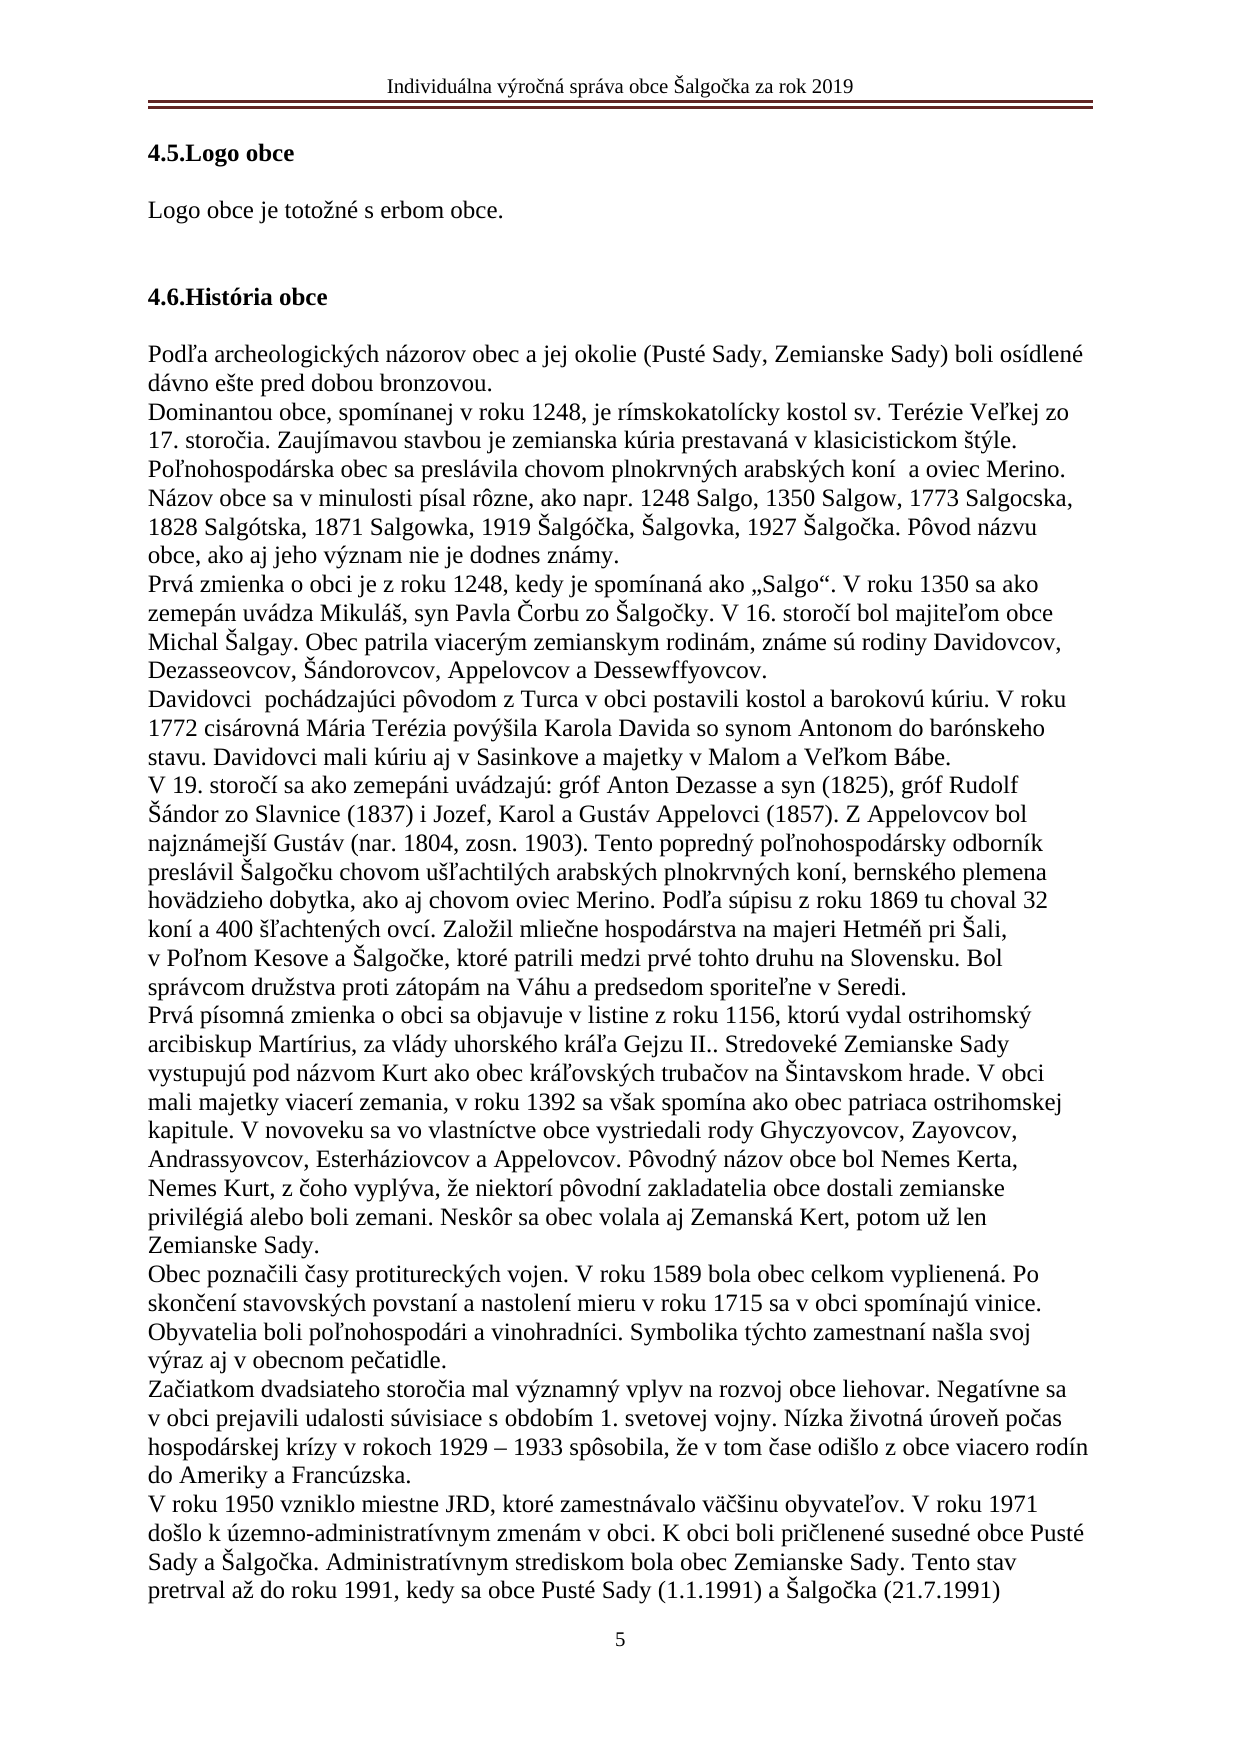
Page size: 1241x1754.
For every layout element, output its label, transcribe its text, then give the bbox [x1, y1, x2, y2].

text Obec poznačili časy protitureckých vojen. V roku 1589 bola obec celkom vyplienená. Po skončení stavovských povstaní a nastolení mieru v roku 1715 sa v obci spomínajú vinice. Obyvatelia boli poľnohospodári a vinohradníci. Symbolika týchto zamestnaní našla svoj výraz aj v obecnom pečatidle. [148, 1259, 1093, 1374]
list Logo obce [148, 138, 1093, 167]
text Začiatkom dvadsiateho storočia mal významný vplyv na rozvoj obce liehovar. Negatívne sa v obci prejavili udalosti súvisiace s obdobím 1. svetovej vojny. Nízka životná úroveň počas hospodárskej krízy v rokoch 1929 – 1933 spôsobila, že v tom čase odišlo z obce viacero rodín do Ameriky a Francúzska. [148, 1374, 1093, 1489]
text Logo obce je totožné s erbom obce. [148, 196, 1093, 224]
text V 19. storočí sa ako zemepáni uvádzajú: gróf Anton Dezasse a syn (1825), gróf Rudolf Šándor zo Slavnice (1837) i Jozef, Karol a Gustáv Appelovci (1857). Z Appelovcov bol najznámejší Gustáv (nar. 1804, zosn. 1903). Tento popredný poľnohospodársky odborník preslávil Šalgočku chovom ušľachtilých arabských plnokrvných koní, bernského plemena hovädzieho dobytka, ako aj chovom oviec Merino. Podľa súpisu z roku 1869 tu choval 32 koní a 400 šľachtených ovcí. Založil mliečne hospodárstva na majeri Hetméň pri Šali, v Poľnom Kesove a Šalgočke, ktoré patrili medzi prvé tohto druhu na Slovensku. Bol správcom družstva proti zátopám na Váhu a predsedom sporiteľne v Seredi. [148, 771, 1093, 1001]
text V roku 1950 vzniklo miestne JRD, ktoré zamestnávalo väčšinu obyvateľov. V roku 1971 došlo k územno-administratívnym zmenám v obci. K obci boli pričlenené susedné obce Pusté Sady a Šalgočka. Administratívnym strediskom bola obec Zemianske Sady. Tento stav pretrval až do roku 1991, kedy sa obce Pusté Sady (1.1.1991) a Šalgočka (21.7.1991) [148, 1489, 1093, 1604]
text Podľa archeologických názorov obec a jej okolie (Pusté Sady, Zemianske Sady) boli osídlené dávno ešte pred dobou bronzovou. [148, 339, 1093, 397]
text Názov obce sa v minulosti písal rôzne, ako napr. 1248 Salgo, 1350 Salgow, 1773 Salgocska, 1828 Salgótska, 1871 Salgowka, 1919 Šalgóčka, Šalgovka, 1927 Šalgočka. Pôvod názvu obce, ako aj jeho význam nie je dodnes známy. [148, 483, 1093, 569]
text Dominantou obce, spomínanej v roku 1248, je rímskokatolícky kostol sv. Terézie Veľkej zo 17. storočia. Zaujímavou stavbou je zemianska kúria prestavaná v klasicistickom štýle. Poľnohospodárska obec sa preslávila chovom plnokrvných arabských koní a oviec Merino. [148, 397, 1093, 483]
text Prvá písomná zmienka o obci sa objavuje v listine z roku 1156, ktorú vydal ostrihomský arcibiskup Martírius, za vlády uhorského kráľa Gejzu II.. Stredoveké Zemianske Sady vystupujú pod názvom Kurt ako obec kráľovských trubačov na Šintavskom hrade. V obci mali majetky viacerí zemania, v roku 1392 sa však spomína ako obec patriaca ostrihomskej kapitule. V novoveku sa vo vlastníctve obce vystriedali rody Ghyczyovcov, Zayovcov, Andrassyovcov, Esterháziovcov a Appelovcov. Pôvodný názov obce bol Nemes Kerta, Nemes Kurt, z čoho vyplýva, že niektorí pôvodní zakladatelia obce dostali zemianske privilégiá alebo boli zemani. Neskôr sa obec volala aj Zemanská Kert, potom už len Zemianske Sady. [148, 1001, 1093, 1259]
list História obce [148, 282, 1093, 311]
text Prvá zmienka o obci je z roku 1248, kedy je spomínaná ako „Salgo“. V roku 1350 sa ako zemepán uvádza Mikuláš, syn Pavla Čorbu zo Šalgočky. V 16. storočí bol majiteľom obce Michal Šalgay. Obec patrila viacerým zemianskym rodinám, známe sú rodiny Davidovcov, Dezasseovcov, Šándorovcov, Appelovcov a Dessewffyovcov. [148, 569, 1093, 684]
text Davidovci pochádzajúci pôvodom z Turca v obci postavili kostol a barokovú kúriu. V roku 1772 cisárovná Mária Terézia povýšila Karola Davida so synom Antonom do barónskeho stavu. Davidovci mali kúriu aj v Sasinkove a majetky v Malom a Veľkom Bábe. [148, 684, 1093, 771]
